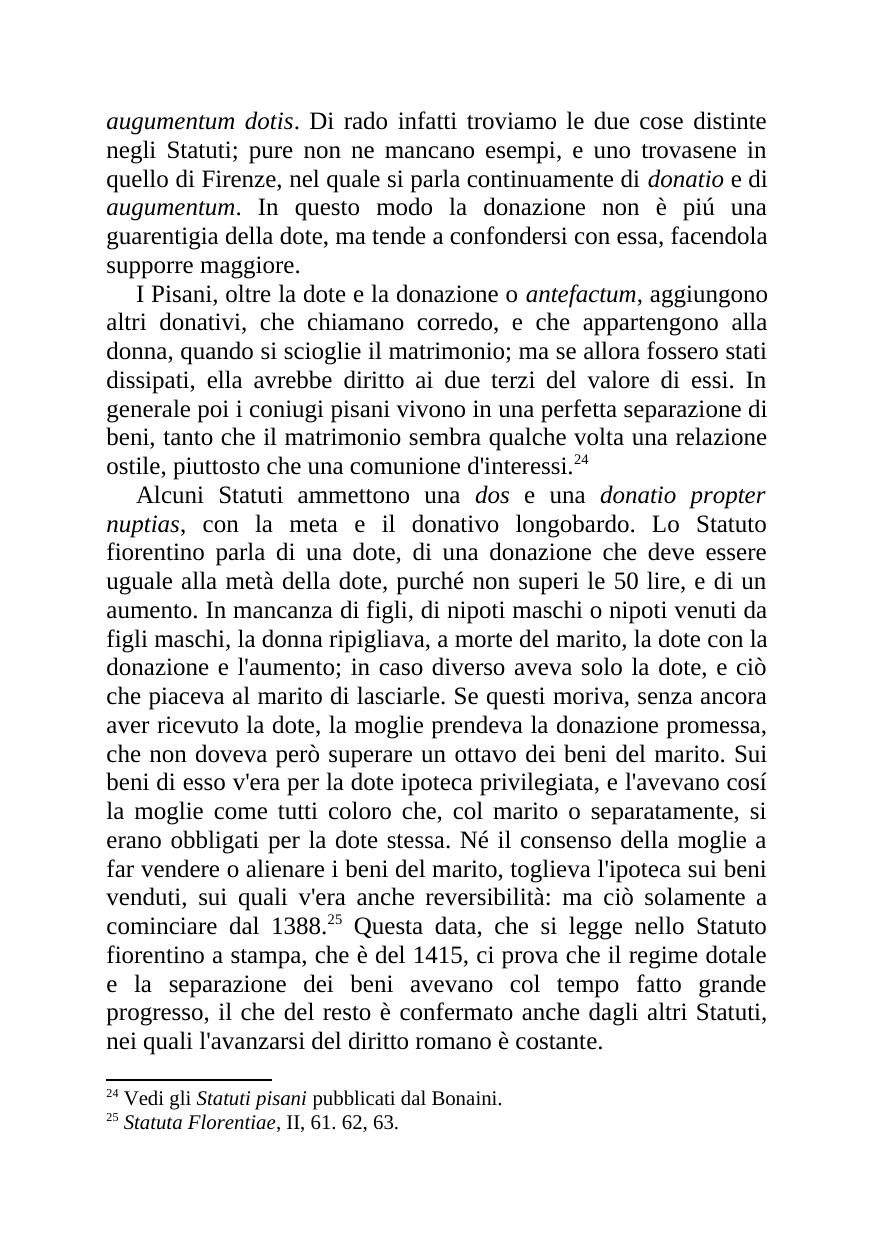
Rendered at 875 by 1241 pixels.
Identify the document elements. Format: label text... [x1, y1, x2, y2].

text augumentum dotis. Di rado infatti troviamo le due cose distinte negli Statuti; pure non ne mancano esempi, e uno trovasene in quello di Firenze, nel quale si parla continuamente di donatio e di augumentum. In questo modo la donazione non è piú una guarentigia della dote, ma tende a confondersi con essa, facendola supporre maggiore. [106, 106, 768, 279]
text Statuta Florentiae, II, 61. 62, 63. [106, 1110, 768, 1134]
text Vedi gli Statuti pisani pubblicati dal Bonaini. [106, 1086, 768, 1110]
text Alcuni Statuti ammettono una dos e una donatio propter nuptias, con la meta e il donativo longobardo. Lo Statuto fiorentino parla di una dote, di una donazione che deve essere uguale alla metà della dote, purché non superi le 50 lire, e di un aumento. In mancanza di figli, di nipoti maschi o nipoti venuti da figli maschi, la donna ripigliava, a morte del marito, la dote con la donazione e l'aumento; in caso diverso aveva solo la dote, e ciò che piaceva al marito di lasciarle. Se questi moriva, senza ancora aver ricevuto la dote, la moglie prendeva la donazione promessa, che non doveva però superare un ottavo dei beni del marito. Sui beni di esso v'era per la dote ipoteca privilegiata, e l'avevano cosí la moglie come tutti coloro che, col marito o separatamente, si erano obbligati per la dote stessa. Né il consenso della moglie a far vendere o alienare i beni del marito, toglieva l'ipoteca sui beni venduti, sui quali v'era anche reversibilità: ma ciò solamente a cominciare dal 1388. Questa data, che si legge nello Statuto fiorentino a stampa, che è del 1415, ci prova che il regime dotale e la separazione dei beni avevano col tempo fatto grande progresso, il che del resto è confermato anche dagli altri Statuti, nei quali l'avanzarsi del diritto romano è costante. [106, 480, 768, 1055]
text I Pisani, oltre la dote e la donazione o antefactum, aggiungono altri donativi, che chiamano corredo, e che appartengono alla donna, quando si scioglie il matrimonio; ma se allora fossero stati dissipati, ella avrebbe diritto ai due terzi del valore di essi. In generale poi i coniugi pisani vivono in una perfetta separazione di beni, tanto che il matrimonio sembra qualche volta una relazione ostile, piuttosto che una comunione d'interessi. [106, 279, 768, 480]
